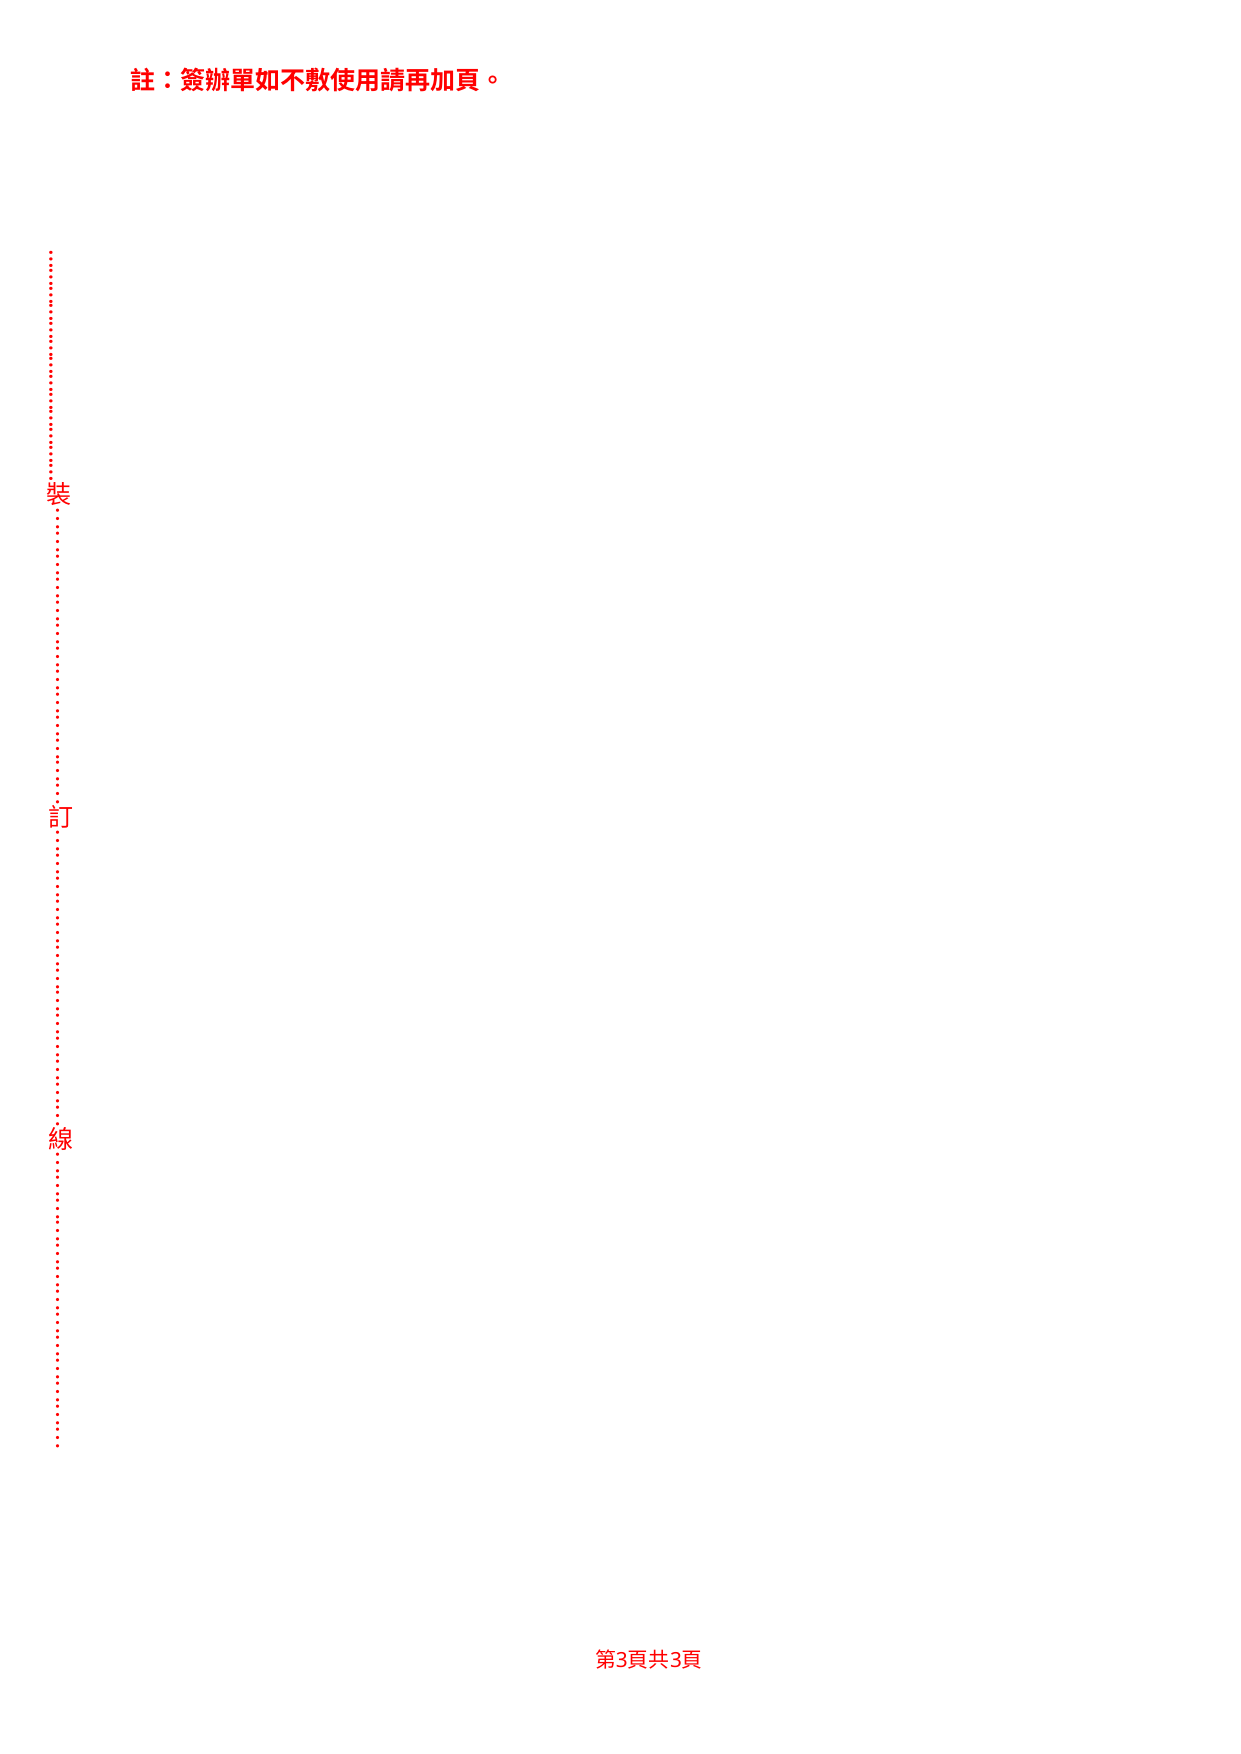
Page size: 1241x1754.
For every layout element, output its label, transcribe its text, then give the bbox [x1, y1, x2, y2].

text 註：簽辦單如不敷使用請再加頁。 [118, 60, 1181, 97]
